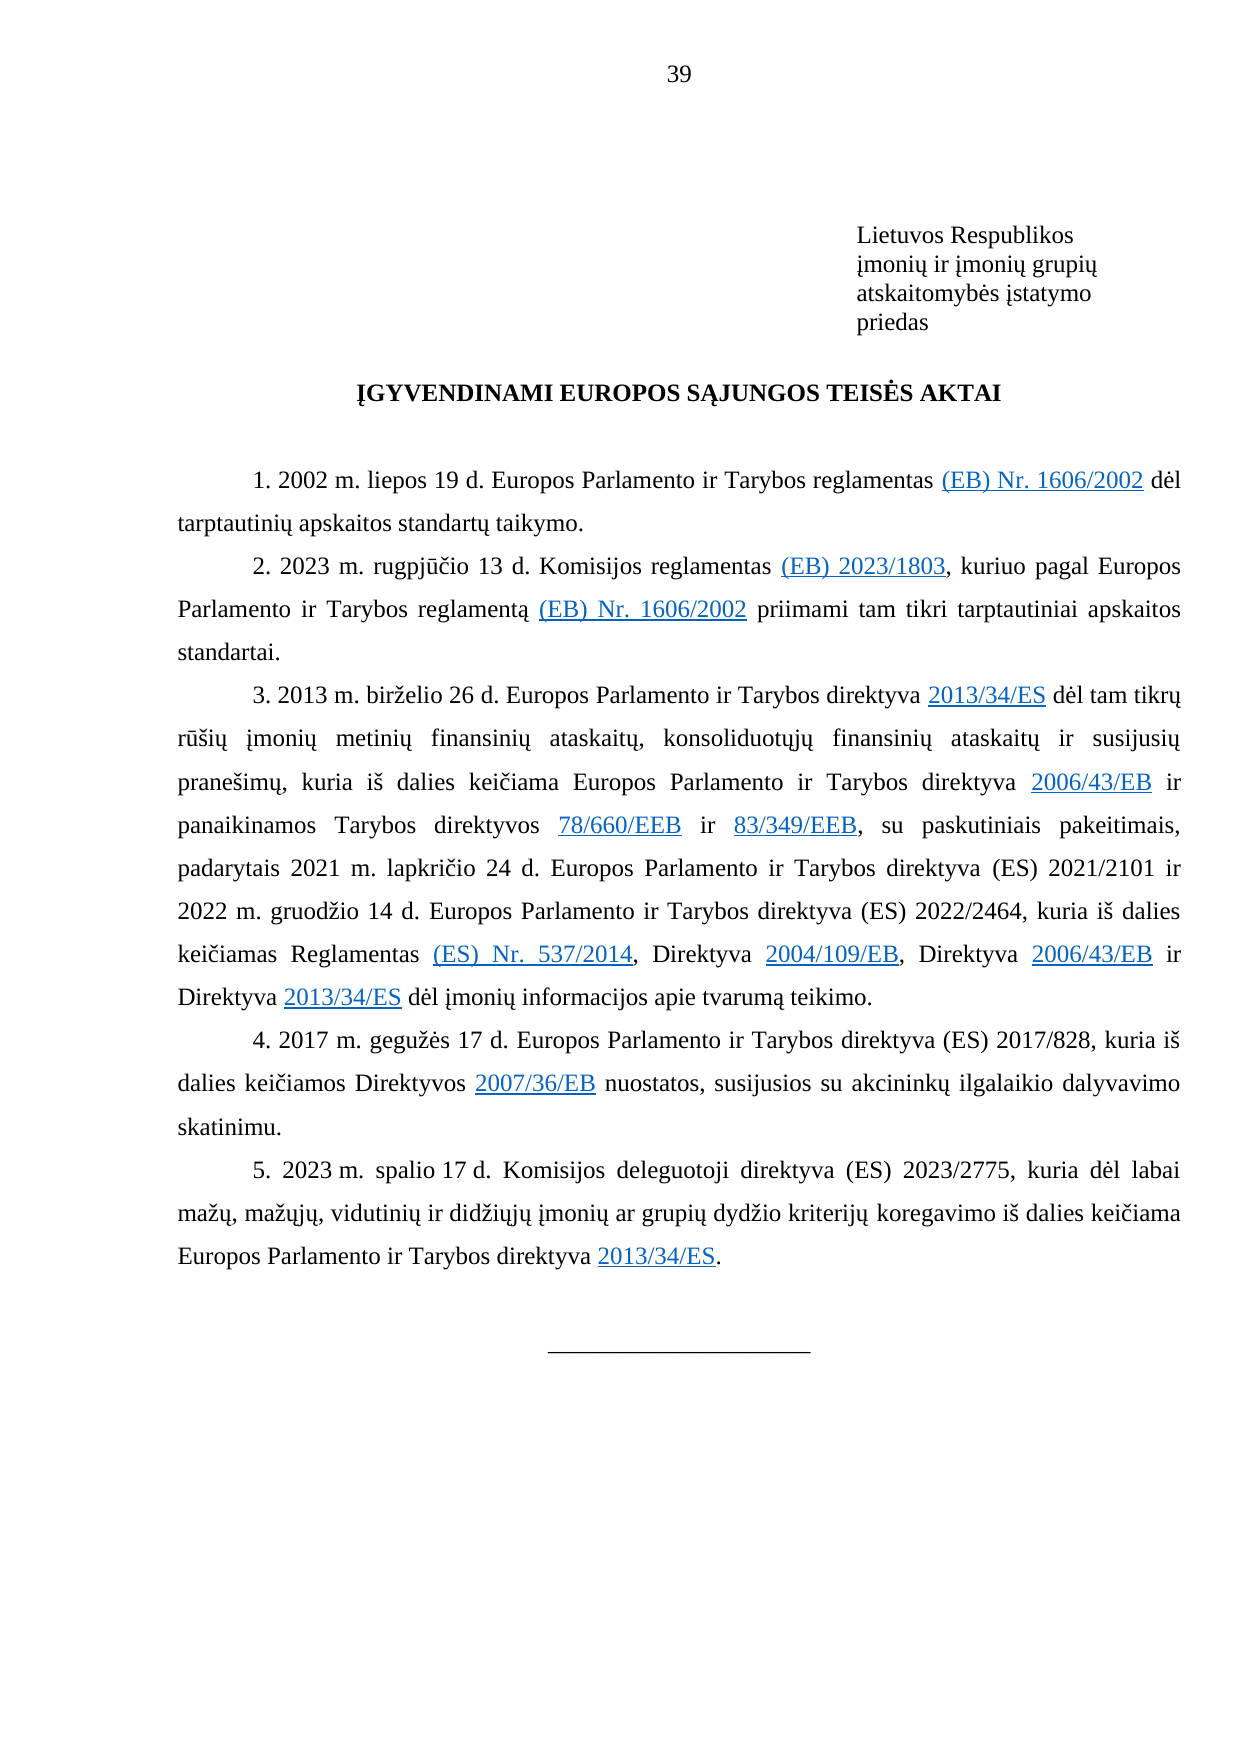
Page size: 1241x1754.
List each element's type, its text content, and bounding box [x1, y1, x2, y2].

text priedas [177, 307, 1181, 335]
text įmonių ir įmonių grupių [177, 249, 1181, 278]
text 4. 2017 m. gegužės 17 d. Europos Parlamento ir Tarybos direktyva (ES) 2017/828, kuria iš dalies keičiamos Direktyvos 2007/36/EB nuostatos, susijusios su akcininkų ilgalaikio dalyvavimo skatinimu. [177, 1025, 1181, 1140]
text 3. 2013 m. birželio 26 d. Europos Parlamento ir Tarybos direktyva 2013/34/ES dėl tam tikrų rūšių įmonių metinių finansinių ataskaitų, konsoliduotųjų finansinių ataskaitų ir susijusių pranešimų, kuria iš dalies keičiama Europos Parlamento ir Tarybos direktyva 2006/43/EB ir panaikinamos Tarybos direktyvos 78/660/EEB ir 83/349/EEB, su paskutiniais pakeitimais, padarytais 2021 m. lapkričio 24 d. Europos Parlamento ir Tarybos direktyva (ES) 2021/2101 ir 2022 m. gruodžio 14 d. Europos Parlamento ir Tarybos direktyva (ES) 2022/2464, kuria iš dalies keičiamas Reglamentas (ES) Nr. 537/2014, Direktyva 2004/109/EB, Direktyva 2006/43/EB ir Direktyva 2013/34/ES dėl įmonių informacijos apie tvarumą teikimo. [177, 680, 1181, 1011]
text ĮGYVENDINAMI EUROPOS SĄJUNGOS TEISĖS AKTAI [177, 378, 1181, 407]
text atskaitomybės įstatymo [177, 278, 1181, 307]
text 1. 2002 m. liepos 19 d. Europos Parlamento ir Tarybos reglamentas (EB) Nr. 1606/2002 dėl tarptautinių apskaitos standartų taikymo. [177, 465, 1181, 537]
text _____________________ [177, 1327, 1181, 1356]
text Lietuvos Respublikos [177, 220, 1181, 249]
text 2. 2023 m. rugpjūčio 13 d. Komisijos reglamentas (EB) 2023/1803, kuriuo pagal Europos Parlamento ir Tarybos reglamentą (EB) Nr. 1606/2002 priimami tam tikri tarptautiniai apskaitos standartai. [177, 551, 1181, 666]
text 5. 2023 m. spalio 17 d. Komisijos deleguotoji direktyva (ES) 2023/2775, kuria dėl labai mažų, mažųjų, vidutinių ir didžiųjų įmonių ar grupių dydžio kriterijų koregavimo iš dalies keičiama Europos Parlamento ir Tarybos direktyva 2013/34/ES. [177, 1155, 1181, 1270]
